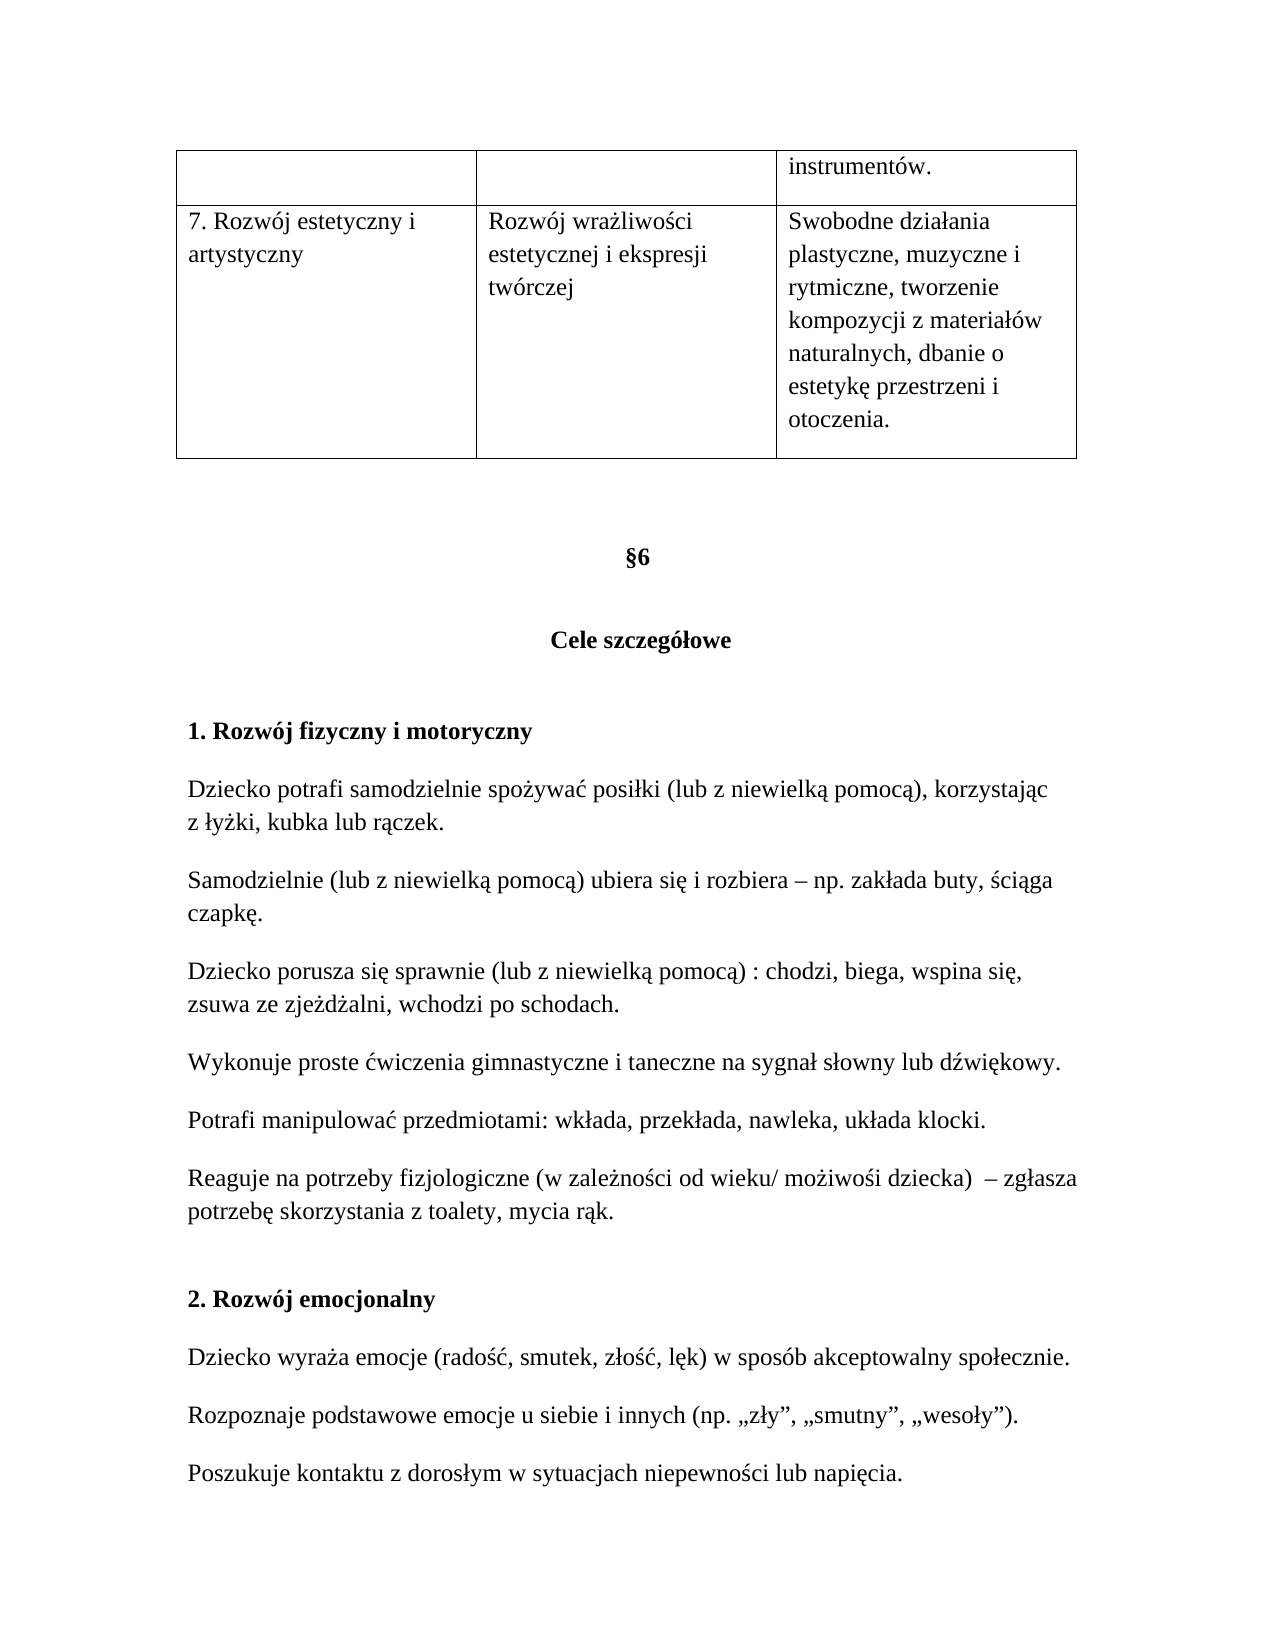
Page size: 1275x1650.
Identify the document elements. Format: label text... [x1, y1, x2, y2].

table_cell Swobodne działania plastyczne, muzyczne i rytmiczne, tworzenie kompozycji z materiałów naturalnych, dbanie o estetykę przestrzeni i otoczenia. [777, 206, 1076, 458]
table_cell [477, 151, 776, 205]
text Rozpoznaje podstawowe emocje u siebie i innych (np. „zły”, „smutny”, „wesoły”). [187, 1400, 1087, 1429]
subtitle Cele szczegółowe [187, 625, 1087, 654]
subtitle 1. Rozwój fizyczny i motoryczny [187, 716, 1087, 745]
text Samodzielnie (lub z niewielką pomocą) ubiera się i rozbiera – np. zakłada buty, ściąga czapkę. [187, 865, 1087, 927]
text Dziecko wyraża emocje (radość, smutek, złość, lęk) w sposób akceptowalny społecznie. [187, 1342, 1087, 1371]
subtitle §6 [187, 542, 1087, 571]
table_cell Rozwój wrażliwości estetycznej i ekspresji twórczej [477, 206, 776, 458]
text Poszukuje kontaktu z dorosłym w sytuacjach niepewności lub napięcia. [187, 1458, 1087, 1487]
text Dziecko potrafi samodzielnie spożywać posiłki (lub z niewielką pomocą), korzystając z łyżki, kubka lub rączek. [187, 774, 1087, 836]
text Reaguje na potrzeby fizjologiczne (w zależności od wieku/ możiwośi dziecka) – zgłasza potrzebę skorzystania z toalety, mycia rąk. [187, 1163, 1087, 1255]
table_cell instrumentów. [777, 151, 1076, 205]
text Dziecko porusza się sprawnie (lub z niewielką pomocą) : chodzi, biega, wspina się, zsuwa ze zjeżdżalni, wchodzi po schodach. [187, 956, 1087, 1018]
table_cell 7. Rozwój estetyczny i artystyczny [177, 206, 476, 458]
text Potrafi manipulować przedmiotami: wkłada, przekłada, nawleka, układa klocki. [187, 1105, 1087, 1134]
table_cell [177, 151, 476, 205]
subtitle 2. Rozwój emocjonalny [187, 1284, 1087, 1313]
text Wykonuje proste ćwiczenia gimnastyczne i taneczne na sygnał słowny lub dźwiękowy. [187, 1047, 1087, 1076]
